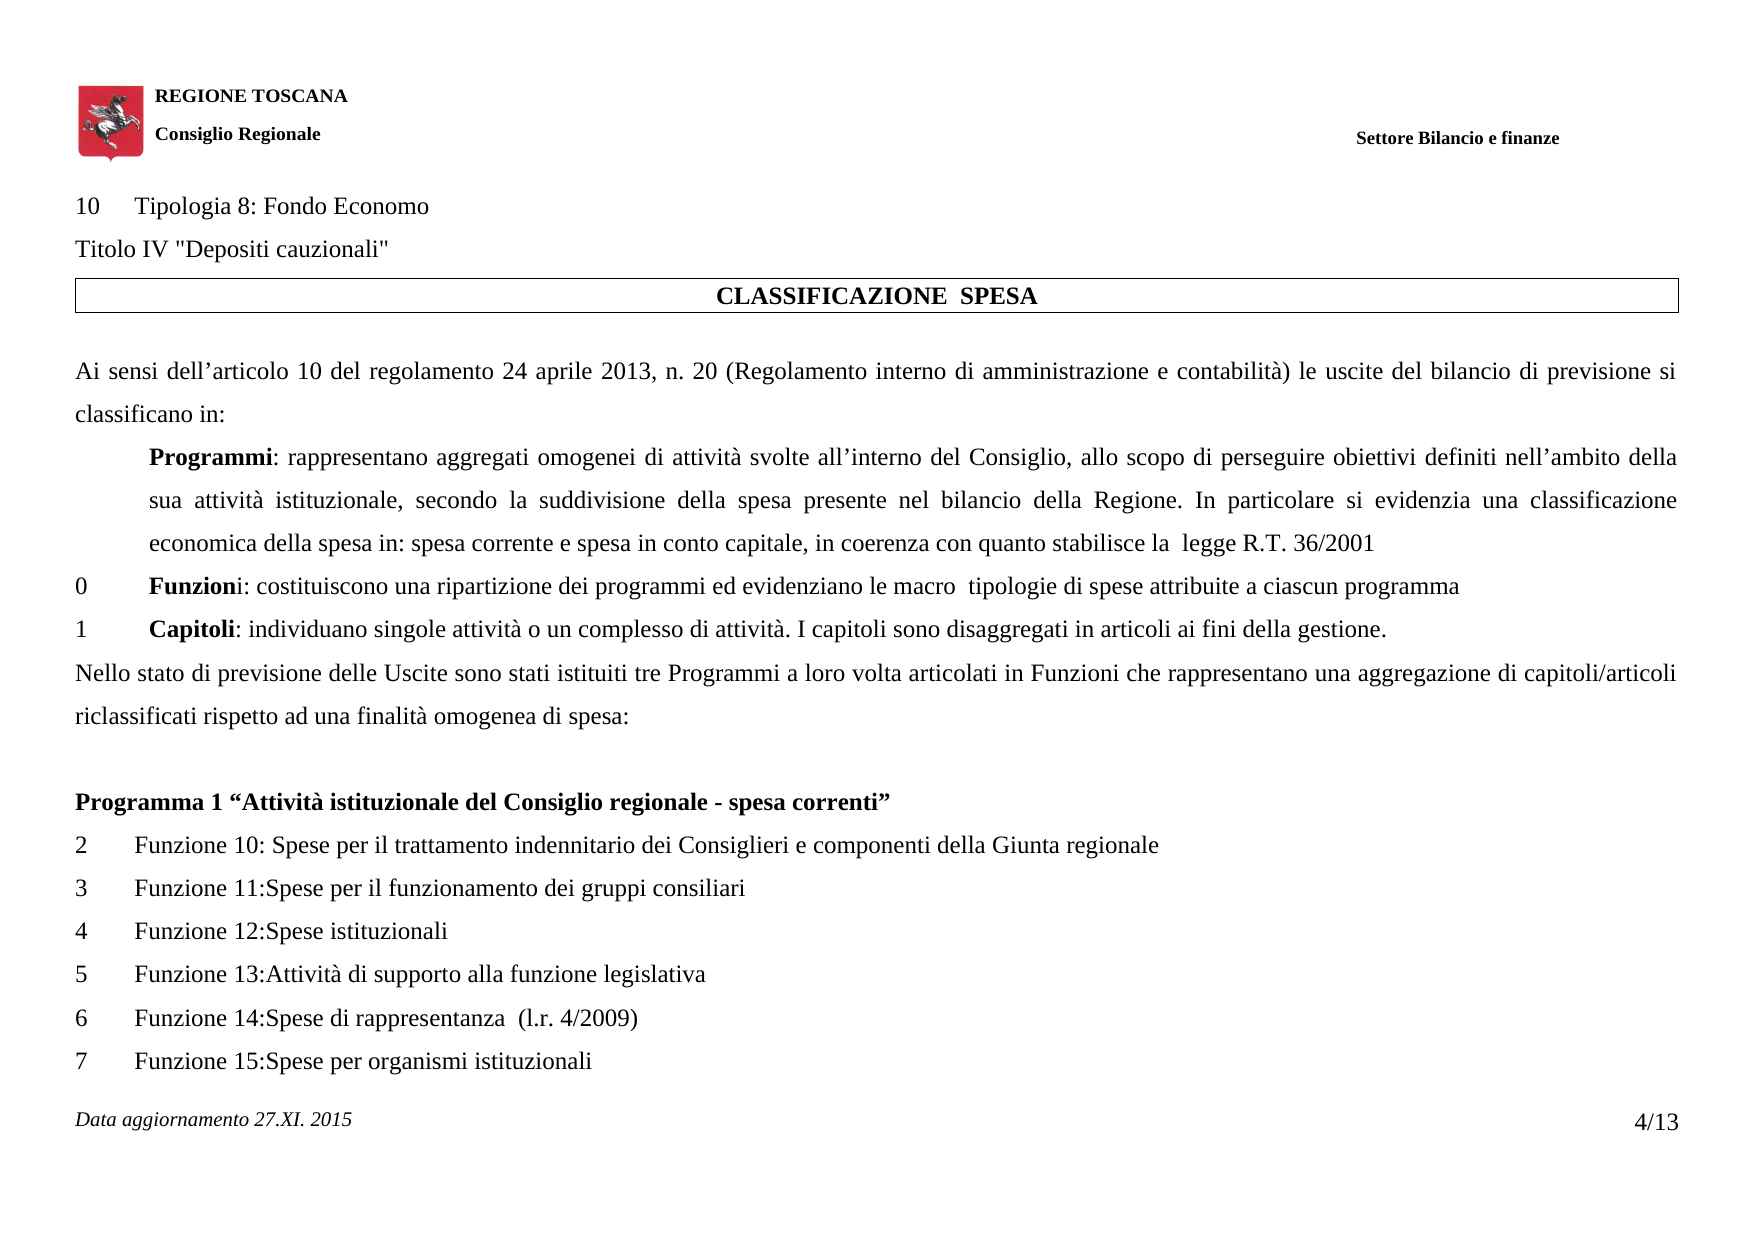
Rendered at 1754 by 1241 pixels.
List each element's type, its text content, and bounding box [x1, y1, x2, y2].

list Funzione 13:Attività di supporto alla funzione legislativa [75, 959, 1679, 988]
text Programma 1 “Attività istituzionale del Consiglio regionale - spesa correnti” [75, 787, 1679, 816]
list Funzione 15:Spese per organismi istituzionali [75, 1046, 1679, 1074]
list Tipologia 8: Fondo Economo [75, 191, 1679, 220]
list Funzione 12:Spese istituzionali [75, 916, 1679, 945]
text Nello stato di previsione delle Uscite sono stati istituiti tre Programmi a loro volta articolati in Funzioni che rappresentano una aggregazione di capitoli/articoli riclassificati rispetto ad una finalità omogenea di spesa: [75, 658, 1679, 729]
text Titolo IV "Depositi cauzionali" [75, 234, 1679, 263]
list Funzioni: costituiscono una ripartizione dei programmi ed evidenziano le macro tipologie di spese attribuite a ciascun programma [75, 571, 1679, 600]
text Programmi: rappresentano aggregati omogenei di attività svolte all’interno del Consiglio, allo scopo di perseguire obiettivi definiti nell’ambito della sua attività istituzionale, secondo la suddivisione della spesa presente nel bilancio della Regione. In particolare si evidenzia una classificazione economica della spesa in: spesa corrente e spesa in conto capitale, in coerenza con quanto stabilisce la legge R.T. 36/2001 [149, 442, 1679, 557]
text Ai sensi dell’articolo 10 del regolamento 24 aprile 2013, n. 20 (Regolamento interno di amministrazione e contabilità) le uscite del bilancio di previsione si classificano in: [75, 356, 1679, 428]
list Capitoli: individuano singole attività o un complesso di attività. I capitoli sono disaggregati in articoli ai fini della gestione. [75, 614, 1679, 643]
list Funzione 14:Spese di rappresentanza (l.r. 4/2009) [75, 1003, 1679, 1031]
list Funzione 11:Spese per il funzionamento dei gruppi consiliari [75, 873, 1679, 902]
text CLASSIFICAZIONE SPESA [76, 279, 1678, 312]
list Funzione 10: Spese per il trattamento indennitario dei Consiglieri e componenti della Giunta regionale [75, 830, 1679, 859]
